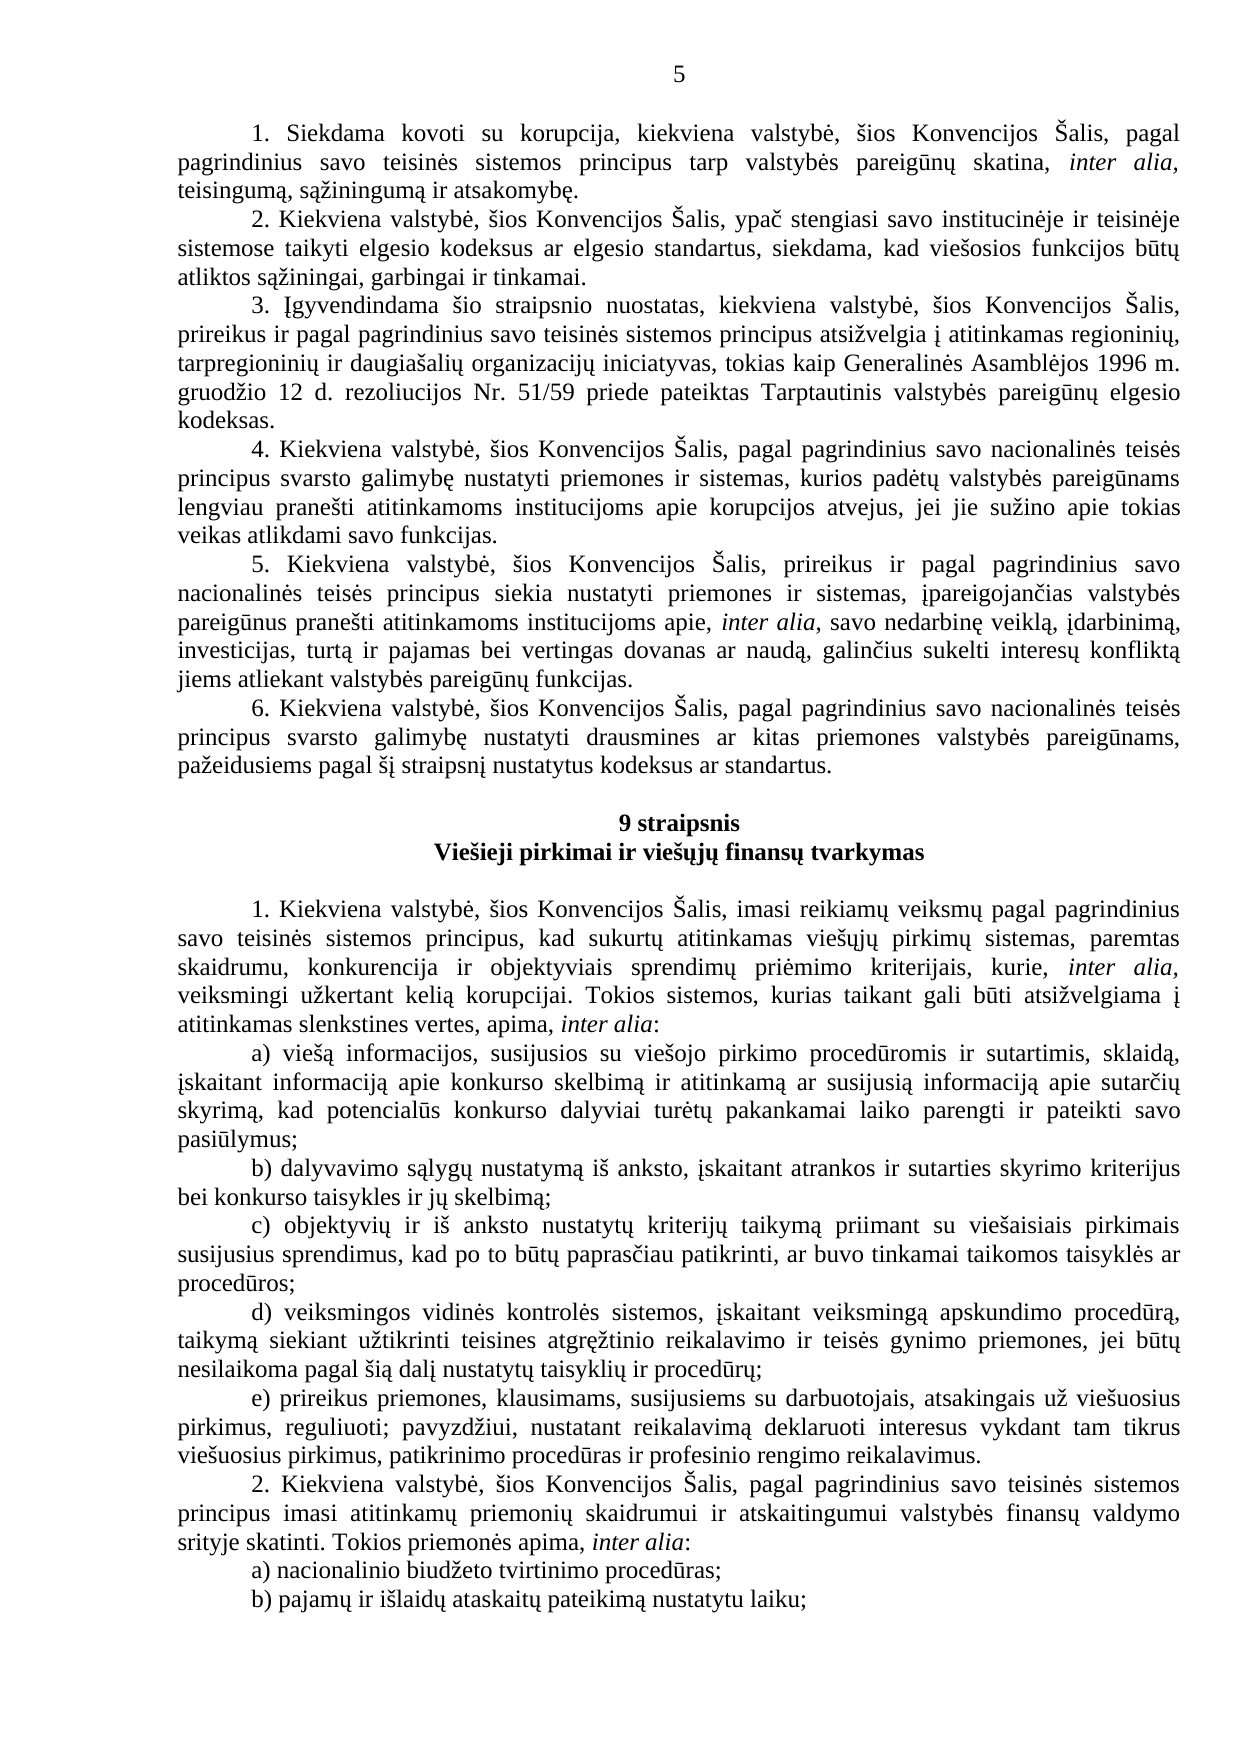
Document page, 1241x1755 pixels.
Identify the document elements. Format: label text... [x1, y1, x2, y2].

text 3. Įgyvendindama šio straipsnio nuostatas, kiekviena valstybė, šios Konvencijos Šalis, prireikus ir pagal pagrindinius savo teisinės sistemos principus atsižvelgia į atitinkamas regioninių, tarpregioninių ir daugiašalių organizacijų iniciatyvas, tokias kaip Generalinės Asamblėjos 1996 m. gruodžio 12 d. rezoliucijos Nr. 51/59 priede pateiktas Tarptautinis valstybės pareigūnų elgesio kodeksas. [177, 291, 1181, 434]
text 4. Kiekviena valstybė, šios Konvencijos Šalis, pagal pagrindinius savo nacionalinės teisės principus svarsto galimybę nustatyti priemones ir sistemas, kurios padėtų valstybės pareigūnams lengviau pranešti atitinkamoms institucijoms apie korupcijos atvejus, jei jie sužino apie tokias veikas atlikdami savo funkcijas. [177, 434, 1181, 549]
text b) pajamų ir išlaidų ataskaitų pateikimą nustatytu laiku; [177, 1584, 1181, 1613]
text 2. Kiekviena valstybė, šios Konvencijos Šalis, pagal pagrindinius savo teisinės sistemos principus imasi atitinkamų priemonių skaidrumui ir atskaitingumui valstybės finansų valdymo srityje skatinti. Tokios priemonės apima, inter alia: [177, 1469, 1181, 1556]
text d) veiksmingos vidinės kontrolės sistemos, įskaitant veiksmingą apskundimo procedūrą, taikymą siekiant užtikrinti teisines atgręžtinio reikalavimo ir teisės gynimo priemones, jei būtų nesilaikoma pagal šią dalį nustatytų taisyklių ir procedūrų; [177, 1297, 1181, 1383]
text 1. Siekdama kovoti su korupcija, kiekviena valstybė, šios Konvencijos Šalis, pagal pagrindinius savo teisinės sistemos principus tarp valstybės pareigūnų skatina, inter alia, teisingumą, sąžiningumą ir atsakomybę. [177, 118, 1181, 204]
text Viešieji pirkimai ir viešųjų finansų tvarkymas [177, 837, 1181, 866]
text 6. Kiekviena valstybė, šios Konvencijos Šalis, pagal pagrindinius savo nacionalinės teisės principus svarsto galimybę nustatyti drausmines ar kitas priemones valstybės pareigūnams, pažeidusiems pagal šį straipsnį nustatytus kodeksus ar standartus. [177, 693, 1181, 779]
text c) objektyvių ir iš anksto nustatytų kriterijų taikymą priimant su viešaisiais pirkimais susijusius sprendimus, kad po to būtų paprasčiau patikrinti, ar buvo tinkamai taikomos taisyklės ar procedūros; [177, 1211, 1181, 1297]
text a) nacionalinio biudžeto tvirtinimo procedūras; [177, 1556, 1181, 1584]
text 5. Kiekviena valstybė, šios Konvencijos Šalis, prireikus ir pagal pagrindinius savo nacionalinės teisės principus siekia nustatyti priemones ir sistemas, įpareigojančias valstybės pareigūnus pranešti atitinkamoms institucijoms apie, inter alia, savo nedarbinę veiklą, įdarbinimą, investicijas, turtą ir pajamas bei vertingas dovanas ar naudą, galinčius sukelti interesų konfliktą jiems atliekant valstybės pareigūnų funkcijas. [177, 549, 1181, 693]
text e) prireikus priemones, klausimams, susijusiems su darbuotojais, atsakingais už viešuosius pirkimus, reguliuoti; pavyzdžiui, nustatant reikalavimą deklaruoti interesus vykdant tam tikrus viešuosius pirkimus, patikrinimo procedūras ir profesinio rengimo reikalavimus. [177, 1383, 1181, 1469]
text 9 straipsnis [177, 808, 1181, 837]
text 1. Kiekviena valstybė, šios Konvencijos Šalis, imasi reikiamų veiksmų pagal pagrindinius savo teisinės sistemos principus, kad sukurtų atitinkamas viešųjų pirkimų sistemas, paremtas skaidrumu, konkurencija ir objektyviais sprendimų priėmimo kriterijais, kurie, inter alia, veiksmingi užkertant kelią korupcijai. Tokios sistemos, kurias taikant gali būti atsižvelgiama į atitinkamas slenkstines vertes, apima, inter alia: [177, 894, 1181, 1038]
text 2. Kiekviena valstybė, šios Konvencijos Šalis, ypač stengiasi savo institucinėje ir teisinėje sistemose taikyti elgesio kodeksus ar elgesio standartus, siekdama, kad viešosios funkcijos būtų atliktos sąžiningai, garbingai ir tinkamai. [177, 204, 1181, 291]
text a) viešą informacijos, susijusios su viešojo pirkimo procedūromis ir sutartimis, sklaidą, įskaitant informaciją apie konkurso skelbimą ir atitinkamą ar susijusią informaciją apie sutarčių skyrimą, kad potencialūs konkurso dalyviai turėtų pakankamai laiko parengti ir pateikti savo pasiūlymus; [177, 1038, 1181, 1153]
text b) dalyvavimo sąlygų nustatymą iš anksto, įskaitant atrankos ir sutarties skyrimo kriterijus bei konkurso taisykles ir jų skelbimą; [177, 1153, 1181, 1211]
